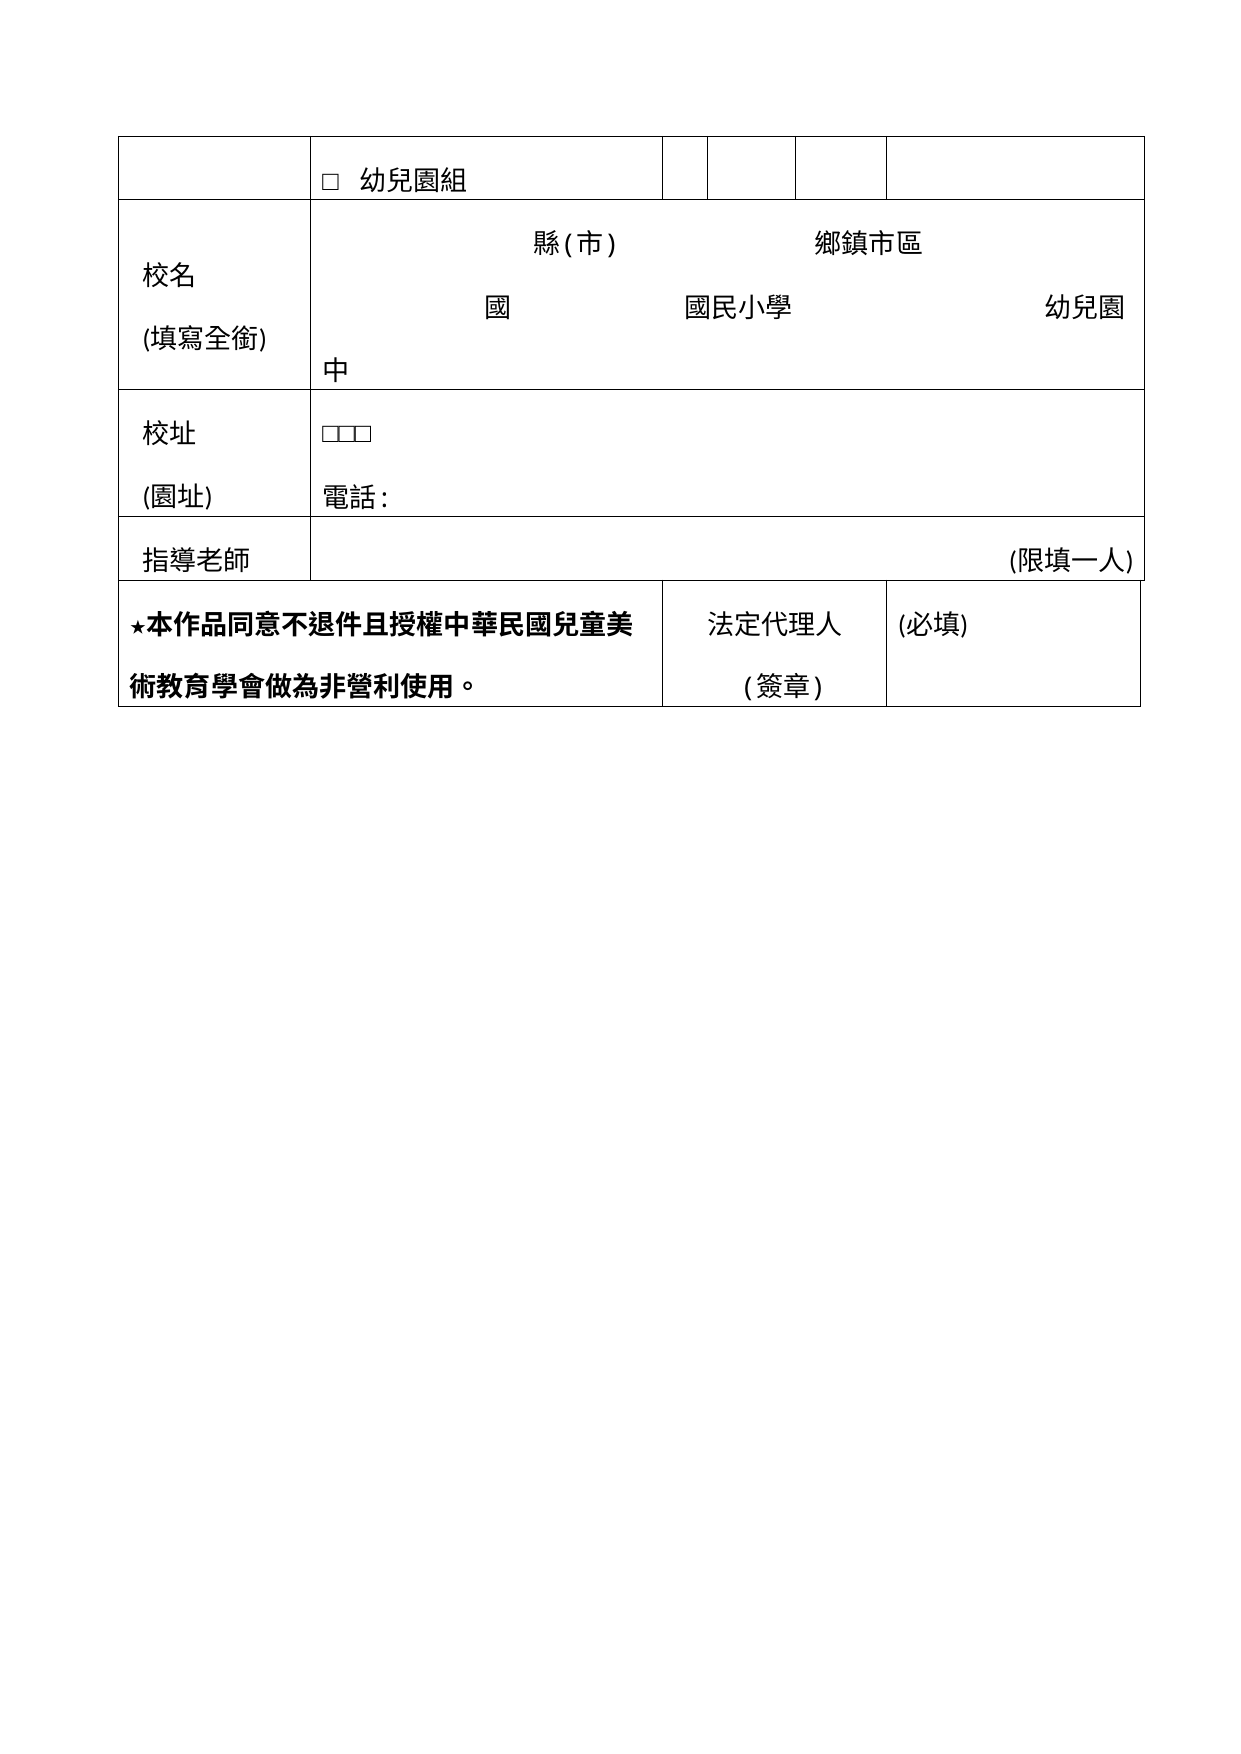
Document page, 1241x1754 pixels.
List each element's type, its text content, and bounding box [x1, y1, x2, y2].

table_cell ★本作品同意不退件且授權中華民國兒童美術教育學會做為非營利使用。 [119, 581, 662, 706]
table_cell 幼兒園 [886, 263, 1144, 389]
table_cell 法定代理人 (簽章) [663, 581, 886, 706]
table_cell □□□ [311, 390, 1144, 452]
table_cell [796, 137, 886, 199]
table_cell [708, 137, 795, 199]
table_cell 校名 (填寫全銜) [119, 200, 310, 389]
table_cell 幼兒園組 [311, 137, 662, 199]
table_cell 電話: [311, 453, 1144, 516]
table_cell 國民小學 [527, 263, 886, 389]
table_cell [887, 137, 1144, 199]
table_cell (限填一人) [311, 517, 1144, 579]
table_cell 國中 [311, 263, 527, 389]
table_cell (必填) [887, 581, 1140, 706]
table_cell [663, 137, 707, 199]
table_cell 縣(市) 鄉鎮市區 [311, 200, 1144, 263]
table_cell 校址 (園址) [119, 390, 310, 516]
table_cell [1141, 581, 1145, 706]
table_cell [119, 137, 310, 199]
table_cell 指導老師 [119, 517, 310, 579]
